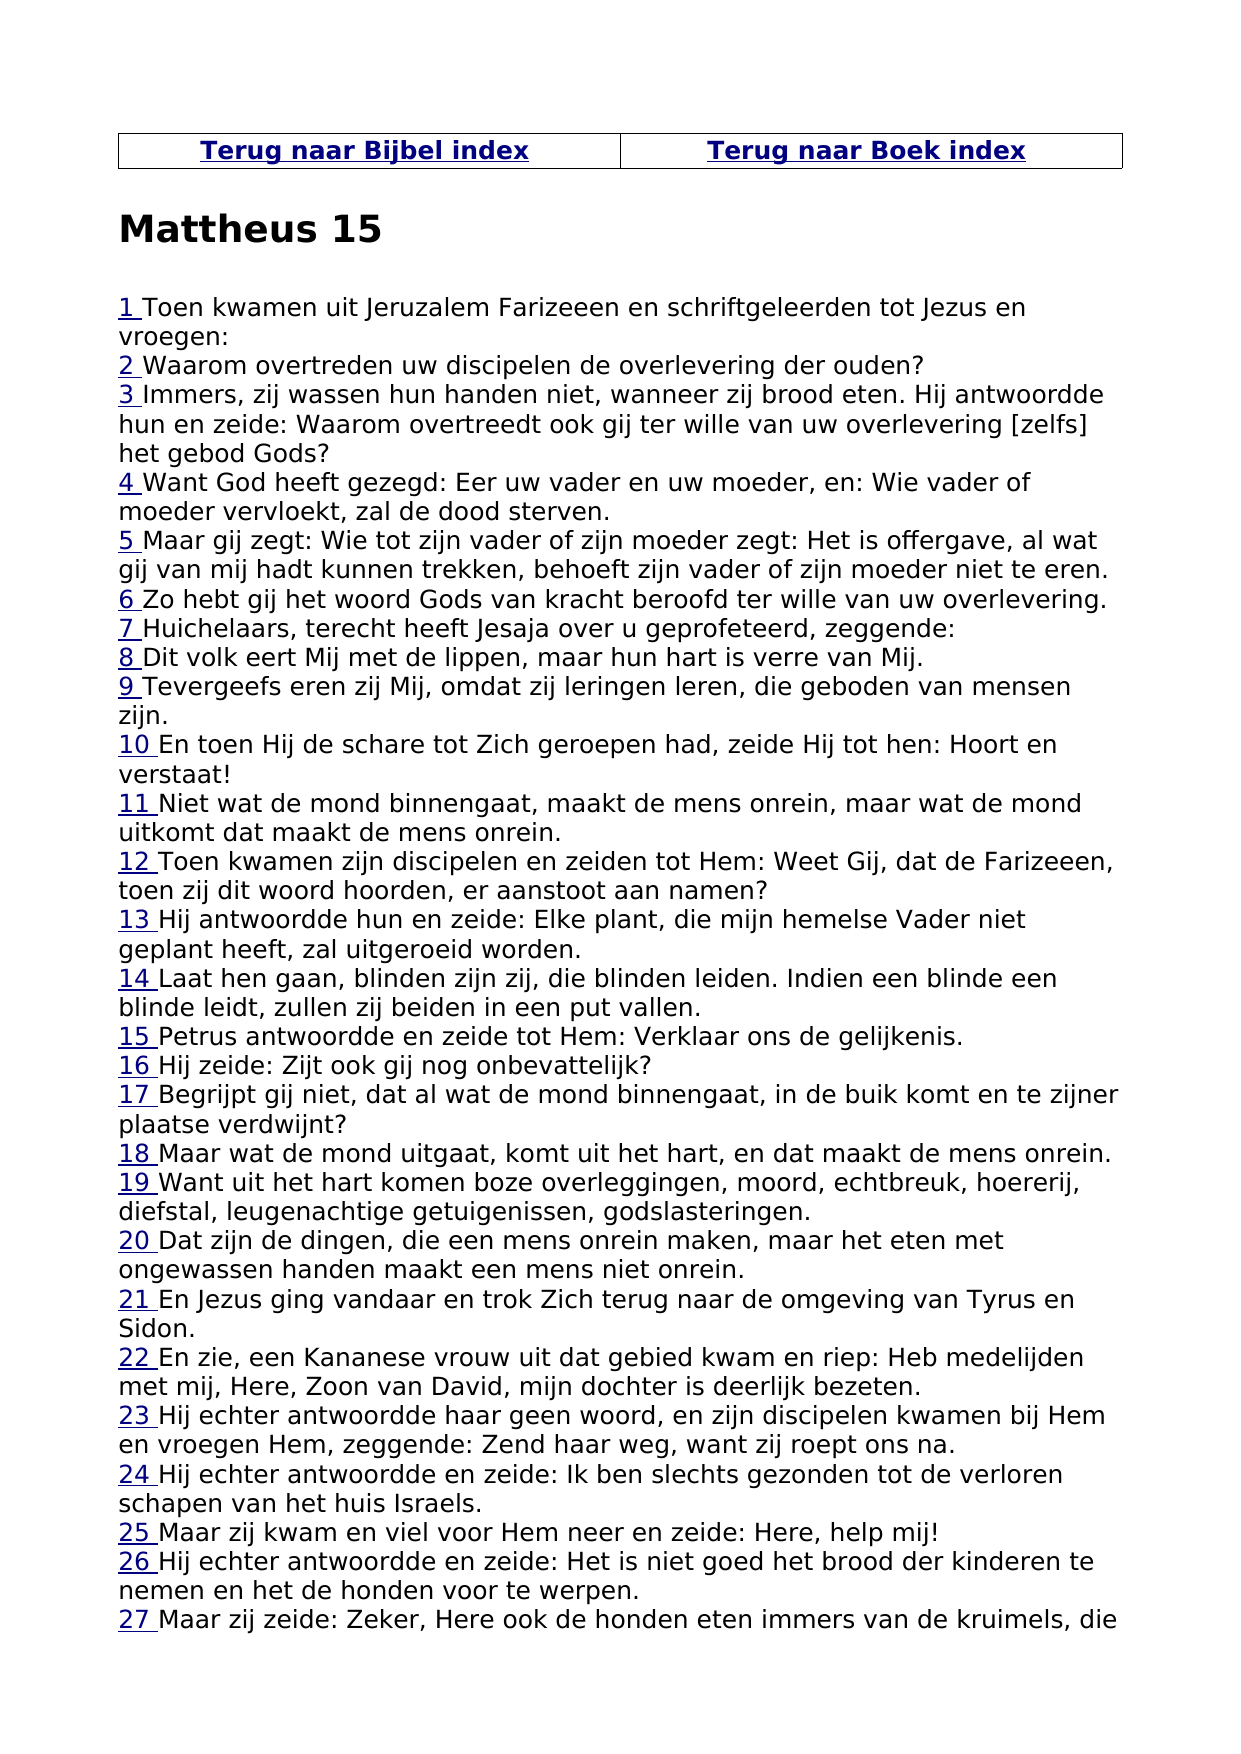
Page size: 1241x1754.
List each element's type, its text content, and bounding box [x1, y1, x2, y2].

text 1 Toen kwamen uit Jeruzalem Farizeeen en schriftgeleerden tot Jezus en vroegen: 2 Waarom overtreden uw discipelen de overlevering der ouden? 3 Immers, zij wassen hun handen niet, wanneer zij brood eten. Hij antwoordde hun en zeide: Waarom overtreedt ook gij ter wille van uw overlevering [zelfs] het gebod Gods? 4 Want God heeft gezegd: Eer uw vader en uw moeder, en: Wie vader of moeder vervloekt, zal de dood sterven. 5 Maar gij zegt: Wie tot zijn vader of zijn moeder zegt: Het is offergave, al wat gij van mij hadt kunnen trekken, behoeft zijn vader of zijn moeder niet te eren. 6 Zo hebt gij het woord Gods van kracht beroofd ter wille van uw overlevering. 7 Huichelaars, terecht heeft Jesaja over u geprofeteerd, zeggende: 8 Dit volk eert Mij met de lippen, maar hun hart is verre van Mij. 9 Tevergeefs eren zij Mij, omdat zij leringen leren, die geboden van mensen zijn. 10 En toen Hij de schare tot Zich geroepen had, zeide Hij tot hen: Hoort en verstaat! 11 Niet wat de mond binnengaat, maakt de mens onrein, maar wat de mond uitkomt dat maakt de mens onrein. 12 Toen kwamen zijn discipelen en zeiden tot Hem: Weet Gij, dat de Farizeeen, toen zij dit woord hoorden, er aanstoot aan namen? 13 Hij antwoordde hun en zeide: Elke plant, die mijn hemelse Vader niet geplant heeft, zal uitgeroeid worden. 14 Laat hen gaan, blinden zijn zij, die blinden leiden. Indien een blinde een blinde leidt, zullen zij beiden in een put vallen. 15 Petrus antwoordde en zeide tot Hem: Verklaar ons de gelijkenis. 16 Hij zeide: Zijt ook gij nog onbevattelijk? 17 Begrijpt gij niet, dat al wat de mond binnengaat, in de buik komt en te zijner plaatse verdwijnt? 18 Maar wat de mond uitgaat, komt uit het hart, en dat maakt de mens onrein. 19 Want uit het hart komen boze overleggingen, moord, echtbreuk, hoererij, diefstal, leugenachtige getuigenissen, godslasteringen. 20 Dat zijn de dingen, die een mens onrein maken, maar het eten met ongewassen handen maakt een mens niet onrein. 21 En Jezus ging vandaar en trok Zich terug naar de omgeving van Tyrus en Sidon. 22 En zie, een Kananese vrouw uit dat gebied kwam en riep: Heb medelijden met mij, Here, Zoon van David, mijn dochter is deerlijk bezeten. 23 Hij echter antwoordde haar geen woord, en zijn discipelen kwamen bij Hem en vroegen Hem, zeggende: Zend haar weg, want zij roept ons na. 24 Hij echter antwoordde en zeide: Ik ben slechts gezonden tot de verloren schapen van het huis Israels. 25 Maar zij kwam en viel voor Hem neer en zeide: Here, help mij! 26 Hij echter antwoordde en zeide: Het is niet goed het brood der kinderen te nemen en het de honden voor te werpen. 27 Maar zij zeide: Zeker, Here ook de honden eten immers van de kruimels, die [118, 264, 1122, 1635]
table_header Terug naar Boek index [621, 134, 1122, 168]
table_header Terug naar Bijbel index [119, 134, 620, 168]
subtitle Mattheus 15 [118, 208, 1122, 252]
